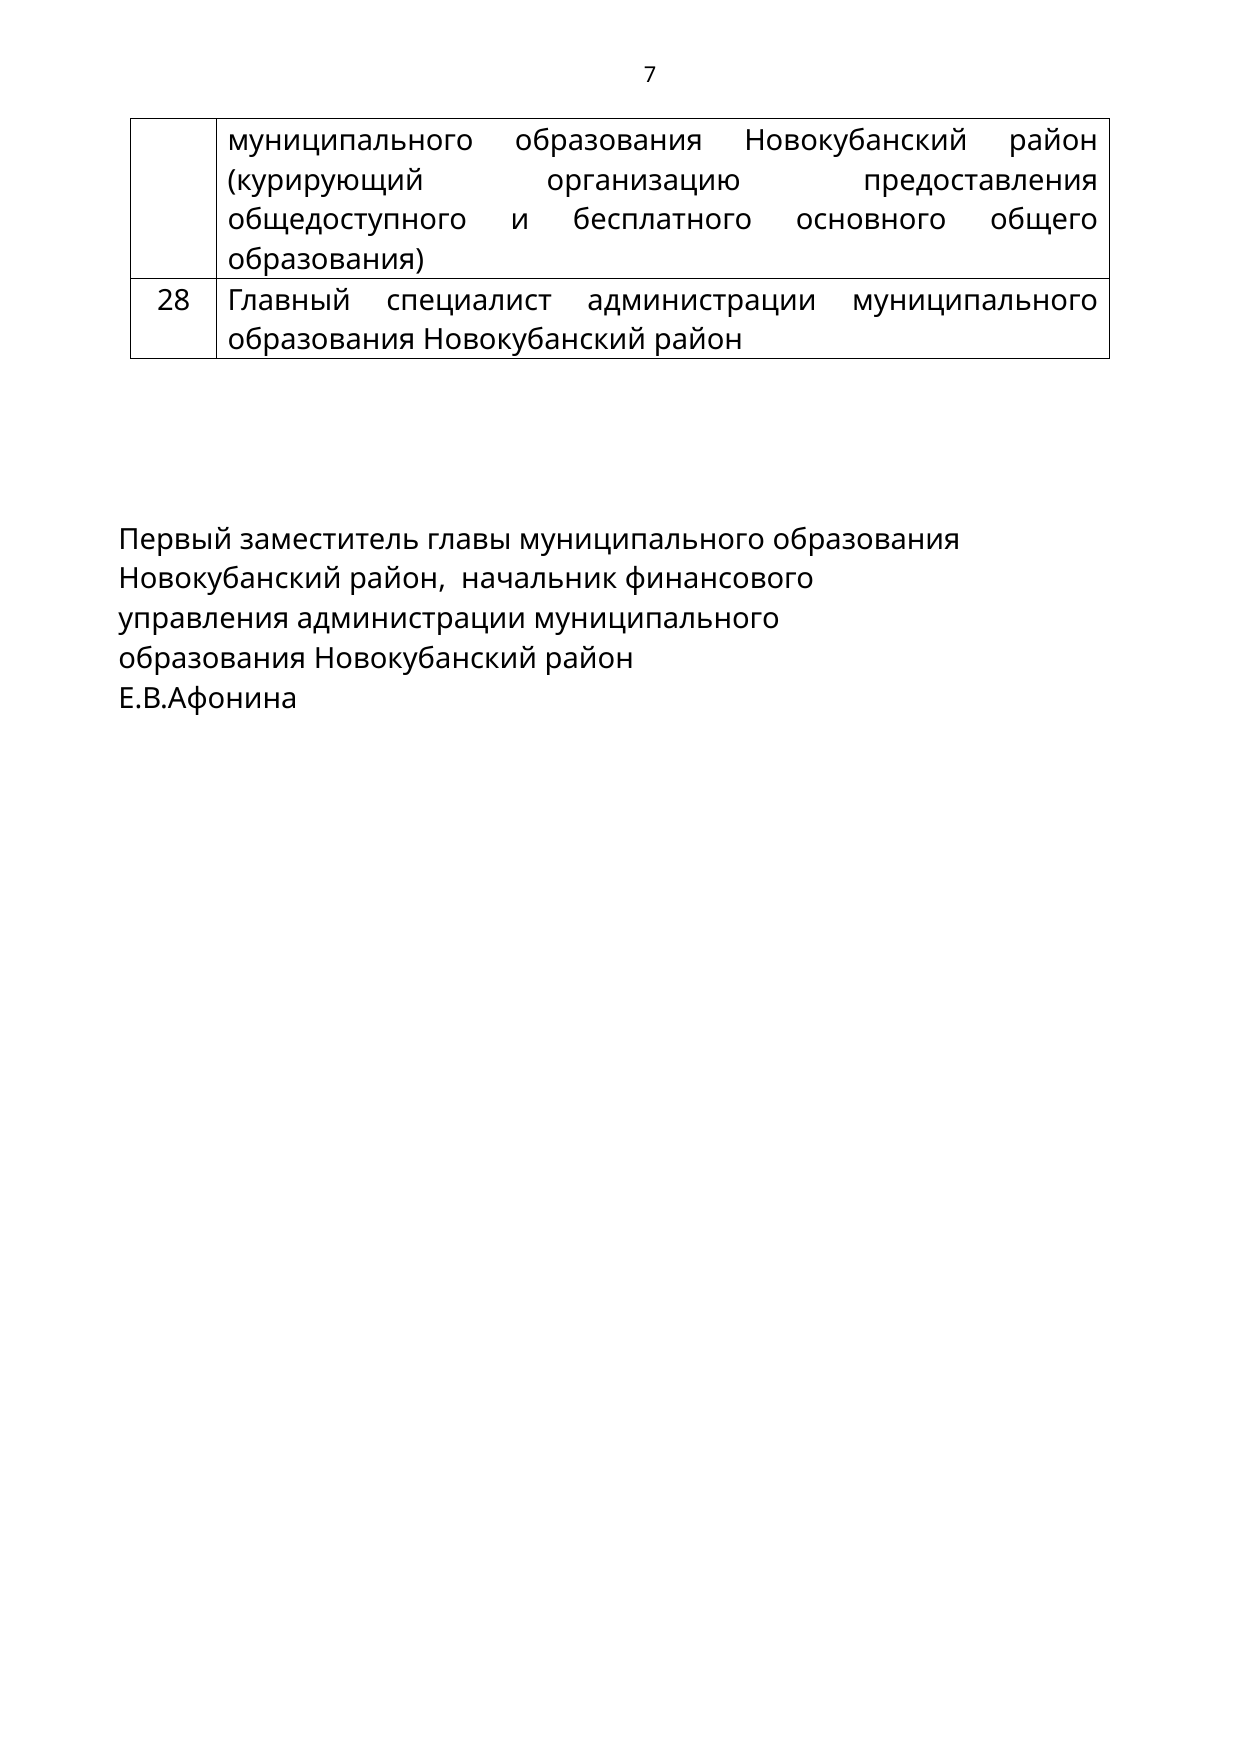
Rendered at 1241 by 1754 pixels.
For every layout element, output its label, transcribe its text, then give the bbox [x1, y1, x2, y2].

table_cell [131, 119, 216, 278]
table_cell муниципального образования Новокубанский район (курирующий организацию предоставления общедоступного и бесплатного основного общего образования) [217, 119, 1109, 278]
table_cell 28 [131, 279, 216, 358]
table_cell Главный специалист администрации муниципального образования Новокубанский район [217, 279, 1109, 358]
text Первый заместитель главы муниципального образования [118, 518, 1181, 558]
text Новокубанский район, начальник финансового [118, 558, 1181, 597]
text образования Новокубанский район Е.В.Афонина [118, 637, 1181, 717]
text управления администрации муниципального [118, 597, 1181, 637]
